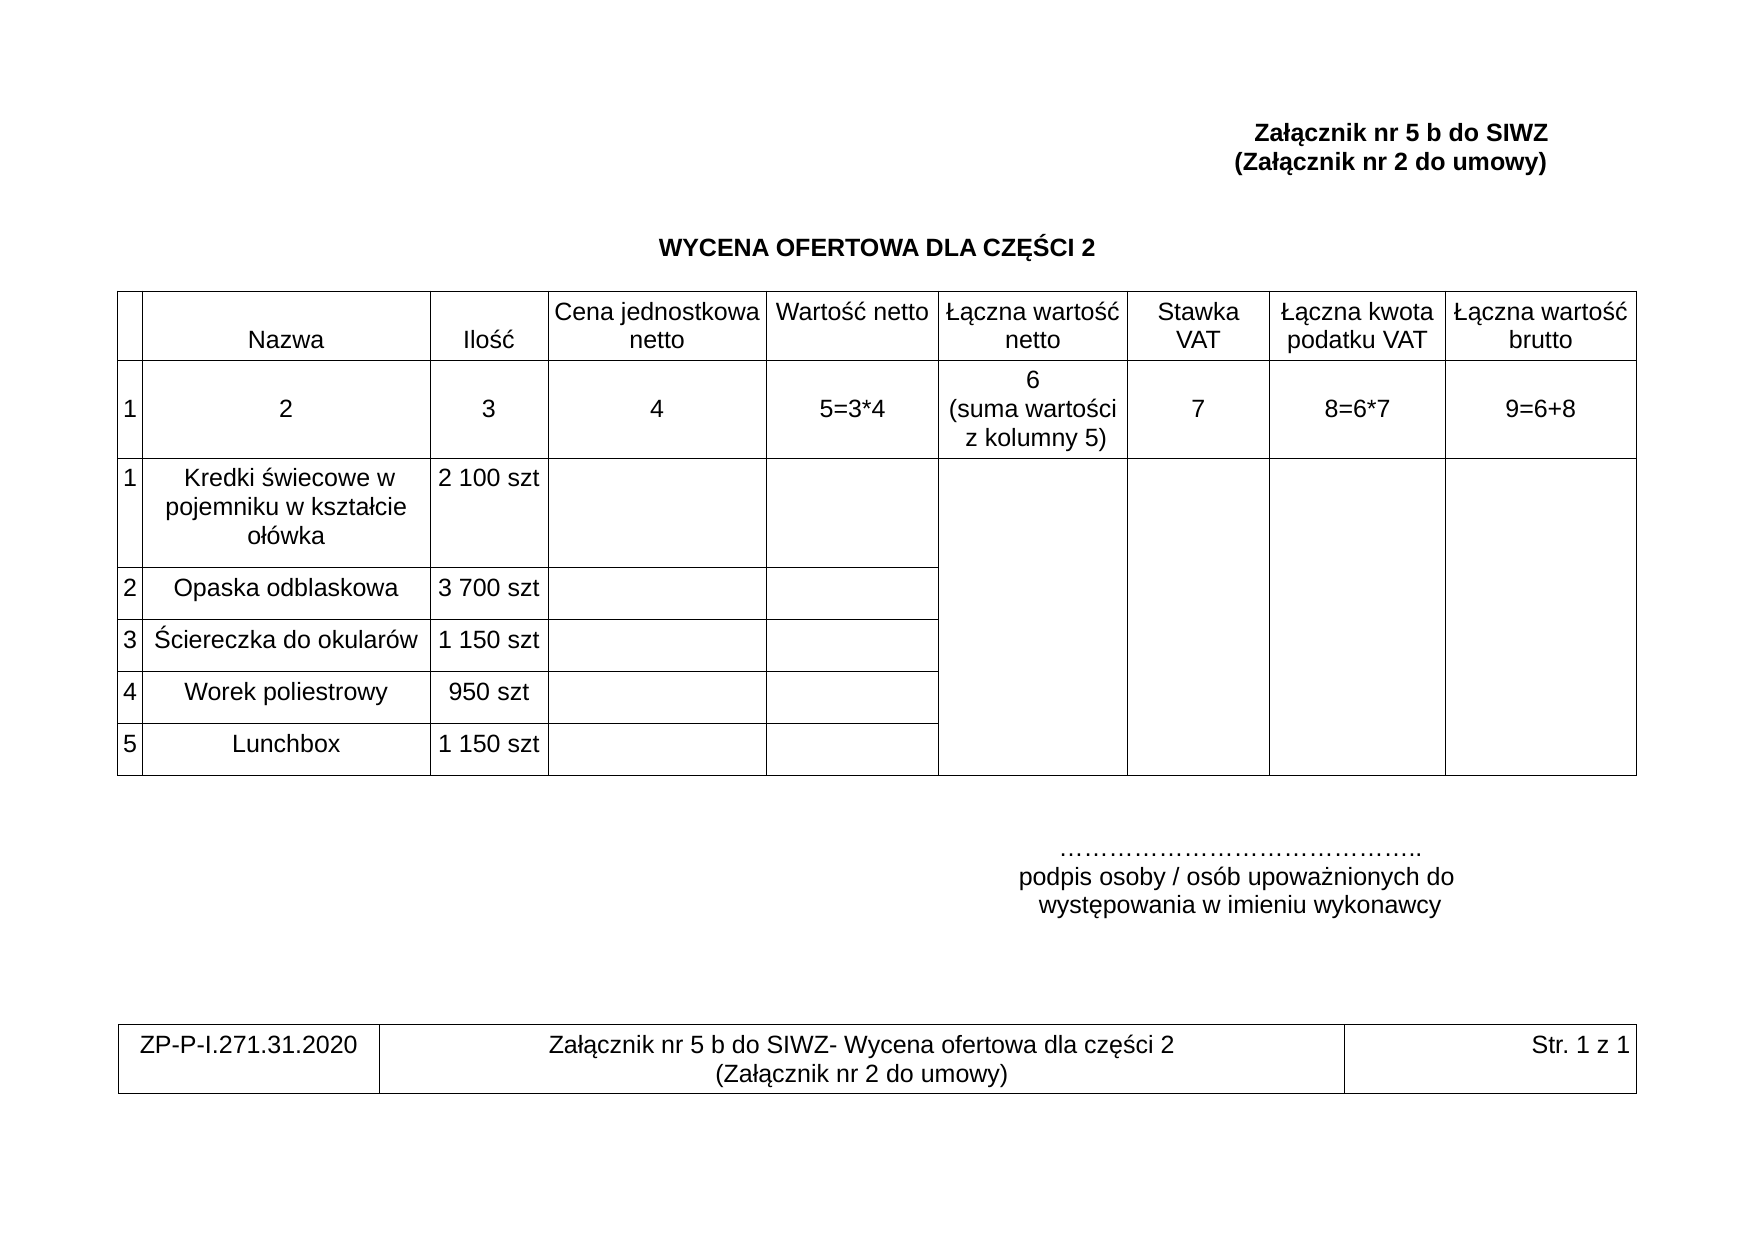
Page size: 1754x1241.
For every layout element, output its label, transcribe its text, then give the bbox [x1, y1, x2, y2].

text WYCENA OFERTOWA DLA CZĘŚCI 2 [118, 233, 1636, 262]
table_cell [549, 724, 766, 775]
table_header Nazwa [143, 292, 430, 360]
table_header Łączna wartość brutto [1446, 292, 1636, 360]
table_cell 1 [118, 459, 142, 567]
table_cell 4 [549, 361, 766, 457]
table_cell 8=6*7 [1270, 361, 1445, 457]
text Załącznik nr 5 b do SIWZ [118, 118, 1636, 147]
table_cell 1 [118, 361, 142, 457]
table_cell [767, 568, 938, 619]
table_cell [1270, 459, 1445, 775]
table_cell [549, 672, 766, 723]
table_cell 7 [1128, 361, 1269, 457]
table_cell Lunchbox [143, 724, 430, 775]
table_cell 4 [118, 672, 142, 723]
table_cell [549, 568, 766, 619]
table_header Łączna kwota podatku VAT [1270, 292, 1445, 360]
table_cell [939, 459, 1127, 775]
table_header Cena jednostkowa netto [549, 292, 766, 360]
text występowania w imieniu wykonawcy [844, 891, 1636, 919]
table_cell Opaska odblaskowa [143, 568, 430, 619]
table_cell Worek poliestrowy [143, 672, 430, 723]
table_cell 3 [118, 620, 142, 671]
table_cell Kredki świecowe w pojemniku w kształcie ołówka [143, 459, 430, 567]
table_cell [1128, 459, 1269, 775]
table_cell 1 150 szt [431, 724, 548, 775]
table_cell Ściereczka do okularów [143, 620, 430, 671]
table_cell 3 [431, 361, 548, 457]
table_cell 6 (suma wartości z kolumny 5) [939, 361, 1127, 457]
table_cell [549, 620, 766, 671]
table_header [118, 292, 142, 360]
text …………………………………….. [844, 833, 1636, 862]
table_cell 9=6+8 [1446, 361, 1636, 457]
table_cell 2 [118, 568, 142, 619]
table_cell 3 700 szt [431, 568, 548, 619]
table_cell 2 [143, 361, 430, 457]
text (Załącznik nr 2 do umowy) [118, 147, 1636, 204]
table_cell 1 150 szt [431, 620, 548, 671]
table_header Ilość [431, 292, 548, 360]
table_cell [767, 724, 938, 775]
table_cell [767, 672, 938, 723]
table_cell 950 szt [431, 672, 548, 723]
text podpis osoby / osób upoważnionych do [844, 862, 1636, 891]
table_header Stawka VAT [1128, 292, 1269, 360]
table_header Łączna wartość netto [939, 292, 1127, 360]
table_cell 2 100 szt [431, 459, 548, 567]
table_cell [767, 620, 938, 671]
table_cell [1446, 459, 1636, 775]
table_cell [767, 459, 938, 567]
table_cell 5 [118, 724, 142, 775]
table_header Wartość netto [767, 292, 938, 360]
table_cell 5=3*4 [767, 361, 938, 457]
table_cell [549, 459, 766, 567]
